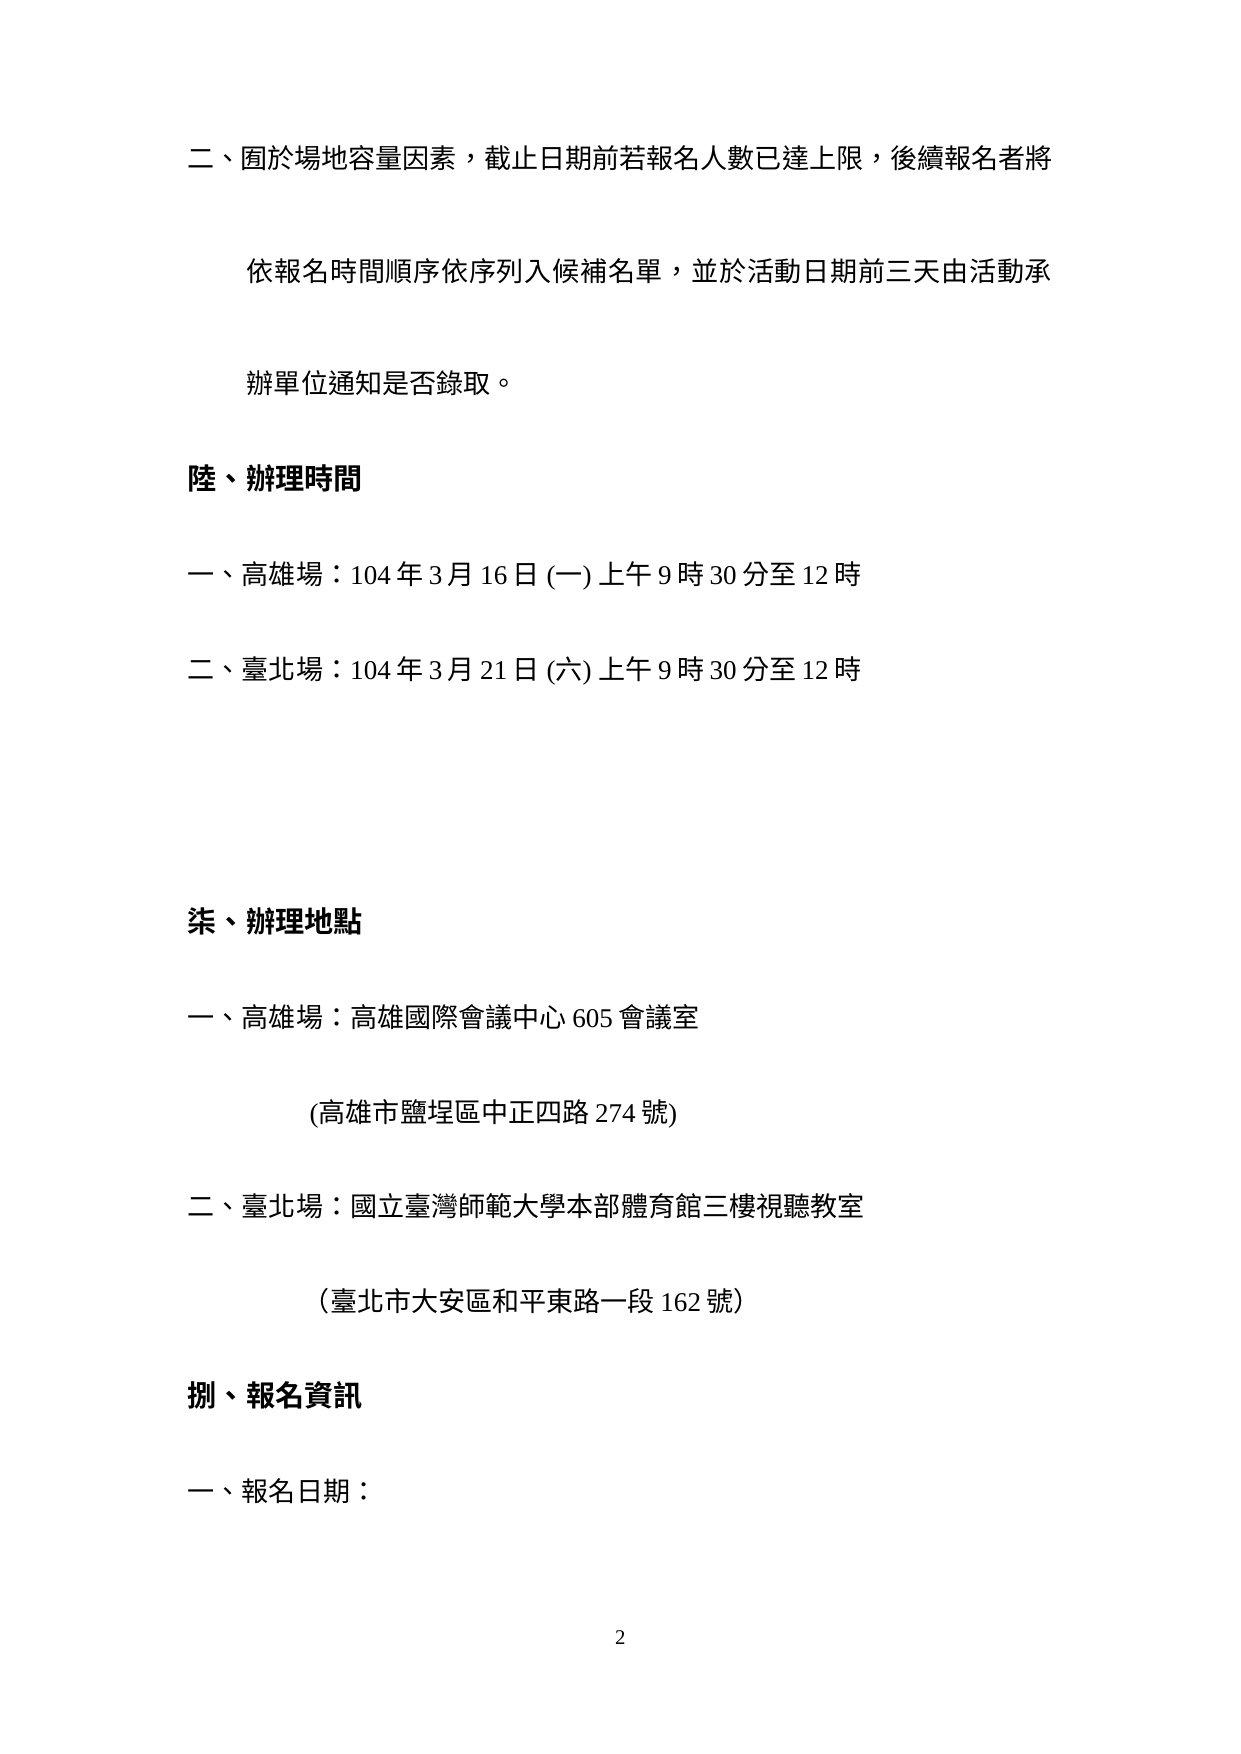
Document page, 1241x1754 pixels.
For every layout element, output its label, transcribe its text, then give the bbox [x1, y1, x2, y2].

text 陸、辦理時間 [187, 439, 1053, 514]
text (高雄市鹽埕區中正四路274號) [187, 1073, 1053, 1148]
text 一、高雄場：高雄國際會議中心605會議室 [187, 978, 1053, 1053]
text 柒、辦理地點 [187, 882, 1053, 957]
text 一、報名日期： [187, 1453, 1053, 1528]
text 一、高雄場：104年3月16日 (一) 上午9時30分至12時 [187, 535, 1053, 610]
text 二、臺北場：104年3月21日 (六) 上午9時30分至12時 [187, 630, 1053, 705]
text 二、囿於場地容量因素，截止日期前若報名人數已達上限，後續報名者將依報名時間順序依序列入候補名單，並於活動日期前三天由活動承辦單位通知是否錄取。 [187, 119, 1053, 419]
text （臺北市大安區和平東路一段162號） [187, 1262, 1053, 1337]
text 二、臺北場：國立臺灣師範大學本部體育館三樓視聽教室 [187, 1167, 1053, 1242]
text 捌、報名資訊 [187, 1356, 1053, 1431]
